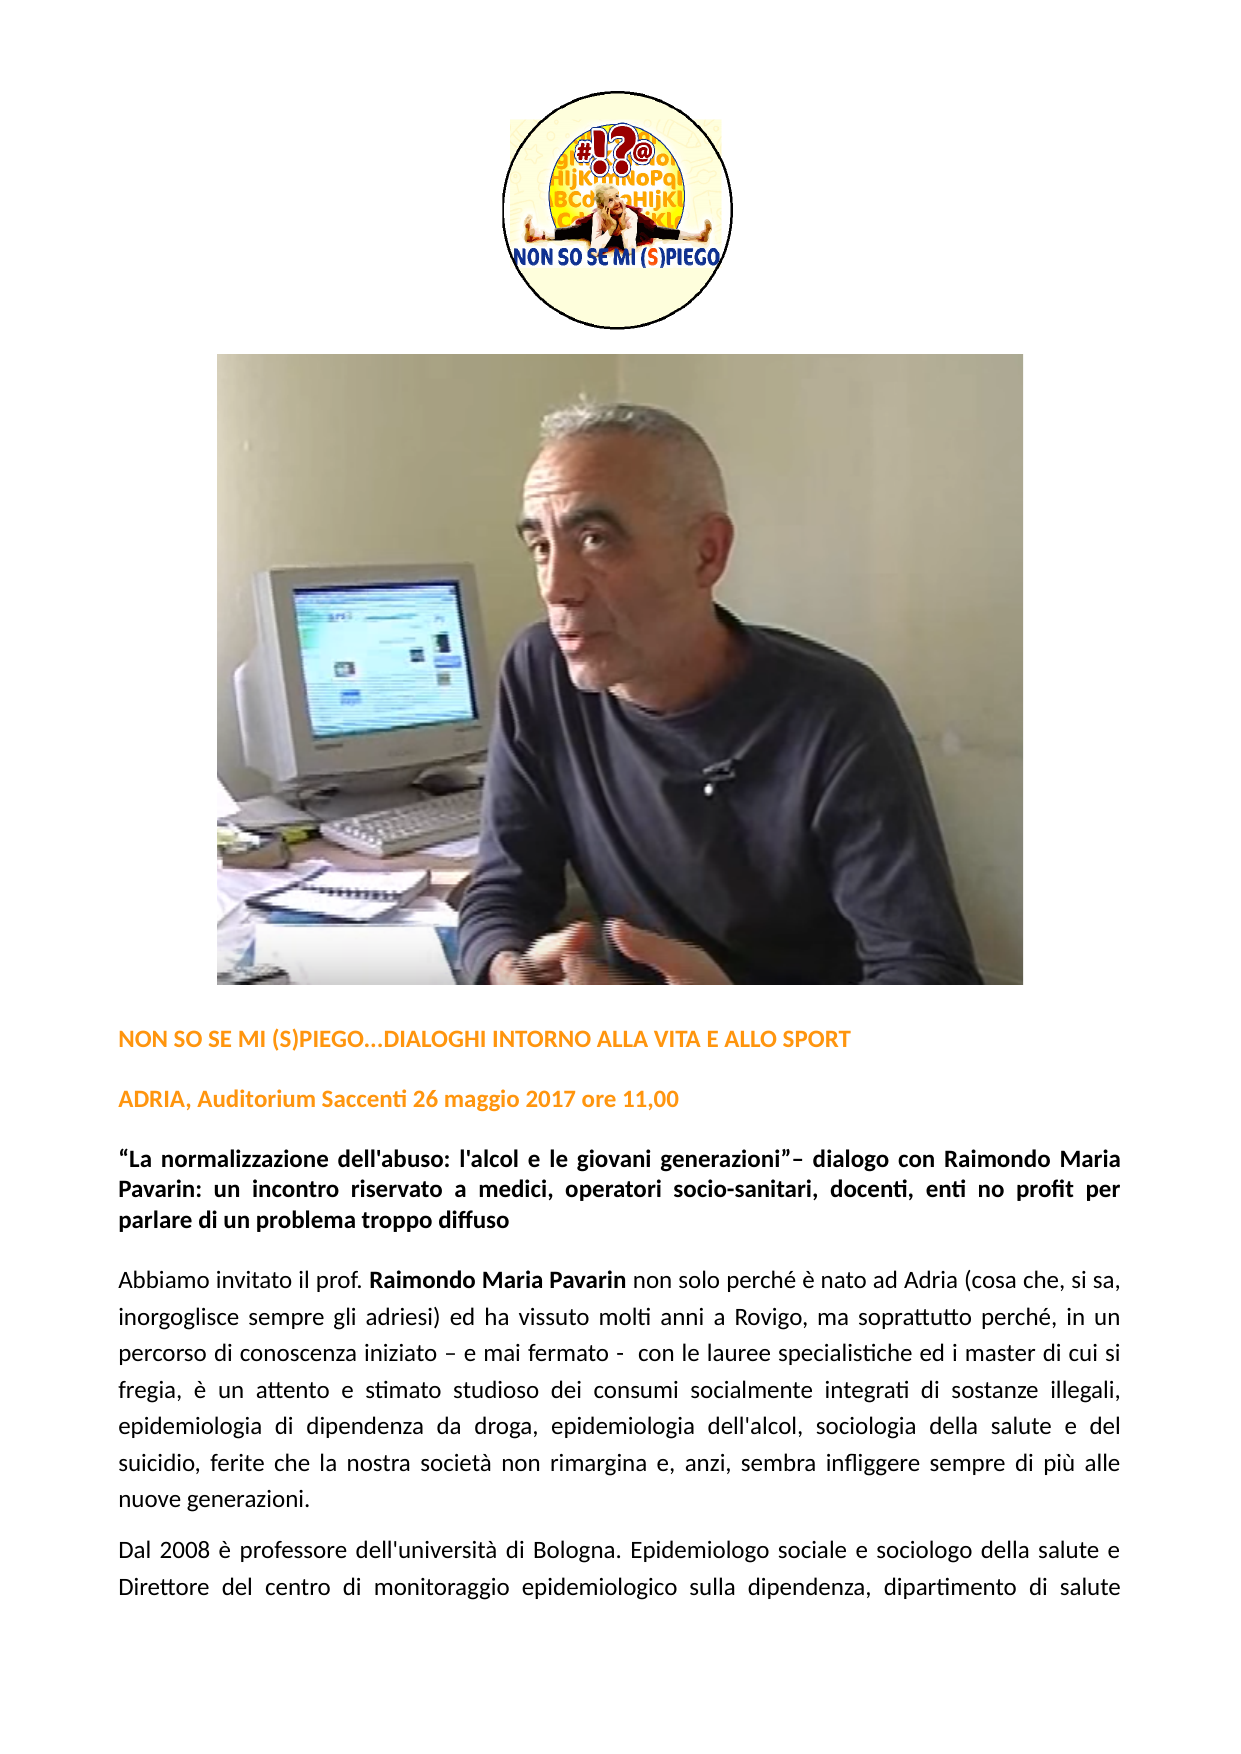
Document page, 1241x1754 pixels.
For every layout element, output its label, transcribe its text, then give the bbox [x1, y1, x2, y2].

text ADRIA, Auditorium Saccenti 26 maggio 2017 ore 11,00 [118, 1083, 1122, 1113]
picture [217, 354, 1024, 985]
text “La normalizzazione dell'abuso: l'alcol e le giovani generazioni”– dialogo con Raimondo Maria Pavarin: un incontro riservato a medici, operatori socio-sanitari, docenti, enti no profit per parlare di un problema troppo diffuso [118, 1143, 1122, 1234]
picture [502, 84, 738, 336]
text Dal 2008 è professore dell'università di Bologna. Epidemiologo sociale e sociologo della salute e Direttore del centro di monitoraggio epidemiologico sulla dipendenza, dipartimento di salute [118, 1534, 1122, 1602]
text Abbiamo invitato il prof. Raimondo Maria Pavarin non solo perché è nato ad Adria (cosa che, si sa, inorgoglisce sempre gli adriesi) ed ha vissuto molti anni a Rovigo, ma soprattutto perché, in un percorso di conoscenza iniziato – e mai fermato - con le lauree specialistiche ed i master di cui si fregia, è un attento e stimato studioso dei consumi socialmente integrati di sostanze illegali, epidemiologia di dipendenza da droga, epidemiologia dell'alcol, sociologia della salute e del suicidio, ferite che la nostra società non rimargina e, anzi, sembra infliggere sempre di più alle nuove generazioni. [118, 1264, 1122, 1514]
text NON SO SE MI (S)PIEGO...DIALOGHI INTORNO ALLA VITA E ALLO SPORT [118, 1023, 1122, 1053]
